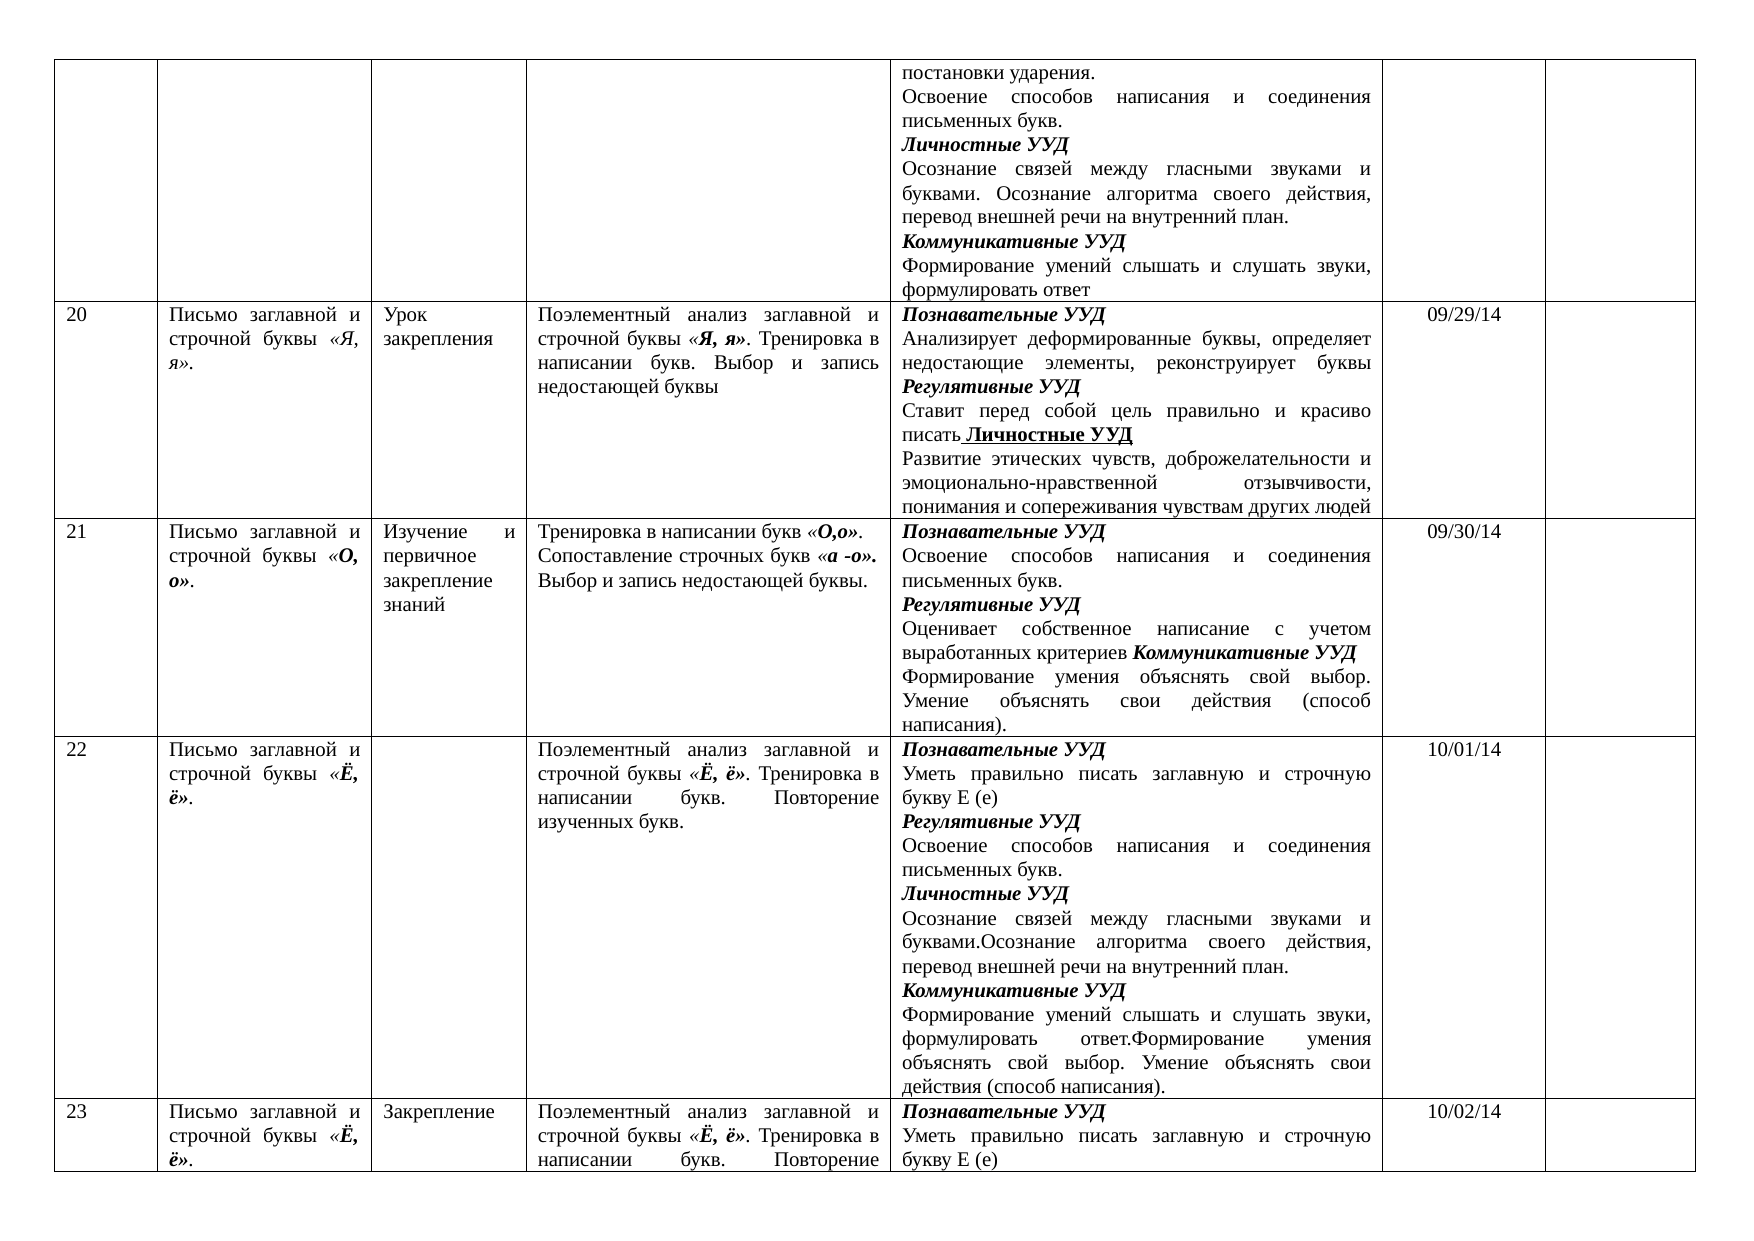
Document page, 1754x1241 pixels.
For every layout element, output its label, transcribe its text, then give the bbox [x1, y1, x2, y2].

table_cell [1546, 737, 1695, 1098]
table_cell [158, 60, 371, 301]
table_cell 22 [55, 737, 157, 1098]
table_cell [372, 737, 526, 1098]
table_cell Закрепление [372, 1099, 526, 1171]
table_cell Письмо заглавной и строчной буквы «Ё, ё». [158, 737, 371, 1098]
table_cell Урок закрепления [372, 302, 526, 518]
table_cell Познавательные УУД Анализирует деформированные буквы, определяет недостающие элементы, реконструирует буквы Регулятивные УУД Ставит перед собой цель правильно и красиво писать Личностные УУД Развитие этических чувств, доброжелательности и эмоционально-нравственной отзывчивости, понимания и сопереживания чувствам других людей [891, 302, 1382, 518]
table_cell Изучение и первичное закрепление знаний [372, 519, 526, 736]
table_cell [55, 60, 157, 301]
table_cell 29.09.14 [1383, 302, 1545, 518]
table_cell 26.09.14 [1383, 60, 1545, 301]
table_cell Письмо заглавной и строчной буквы «Я, я». [158, 302, 371, 518]
table_cell [1546, 519, 1695, 736]
table_cell [527, 60, 890, 301]
table_cell Познавательные УУД Уметь правильно писать заглавную и строчную букву Е (е) [891, 1099, 1382, 1171]
table_cell Познавательные УУД Освоение способов написания и соединения письменных букв. Регулятивные УУД Оценивает собственное написание с учетом выработанных критериев Коммуникативные УУД Формирование умения объяснять свой выбор. Умение объяснять свои действия (способ написания). [891, 519, 1382, 736]
table_cell Письмо заглавной и строчной буквы «О, о». [158, 519, 371, 736]
table_cell Познавательные УУД Уметь правильно писать заглавную и строчную букву Е (е) Регулятивные УУД Освоение способов написания и соединения письменных букв. Личностные УУД Осознание связей между гласными звуками и буквами.Осознание алгоритма своего действия, перевод внешней речи на внутренний план. Коммуникативные УУД Формирование умений слышать и слушать звуки, формулировать ответ.Формирование умения объяснять свой выбор. Умение объяснять свои действия (способ написания). [891, 737, 1382, 1098]
table_cell Письмо заглавной и строчной буквы «Ё, ё». [158, 1099, 371, 1171]
table_cell 21 [55, 519, 157, 736]
table_cell [1546, 60, 1695, 301]
table_cell 20 [55, 302, 157, 518]
table_cell Тренировка в написании букв «О,о». Сопоставление строчных букв «а -о». Выбор и запись недостающей буквы. [527, 519, 890, 736]
table_cell 23 [55, 1099, 157, 1171]
table_cell Поэлементный анализ заглавной и строчной буквы «Я, я». Тренировка в написании букв. Выбор и запись недостающей буквы [527, 302, 890, 518]
table_cell постановки ударения. Освоение способов написания и соединения письменных букв. Личностные УУД Осознание связей между гласными звуками и буквами. Осознание алгоритма своего действия, перевод внешней речи на внутренний план. Коммуникативные УУД Формирование умений слышать и слушать звуки, формулировать ответ [891, 60, 1382, 301]
table_cell [372, 60, 526, 301]
table_cell [1546, 1099, 1695, 1171]
table_cell Поэлементный анализ заглавной и строчной буквы «Ё, ё». Тренировка в написании букв. Повторение изученных букв. [527, 737, 890, 1098]
table_cell [1546, 302, 1695, 518]
table_cell 01.10.14 [1383, 737, 1545, 1098]
table_cell 02.10.14 [1383, 1099, 1545, 1171]
table_cell Поэлементный анализ заглавной и строчной буквы «Ё, ё». Тренировка в написании букв. Повторение [527, 1099, 890, 1171]
table_cell 30.09.14 [1383, 519, 1545, 736]
